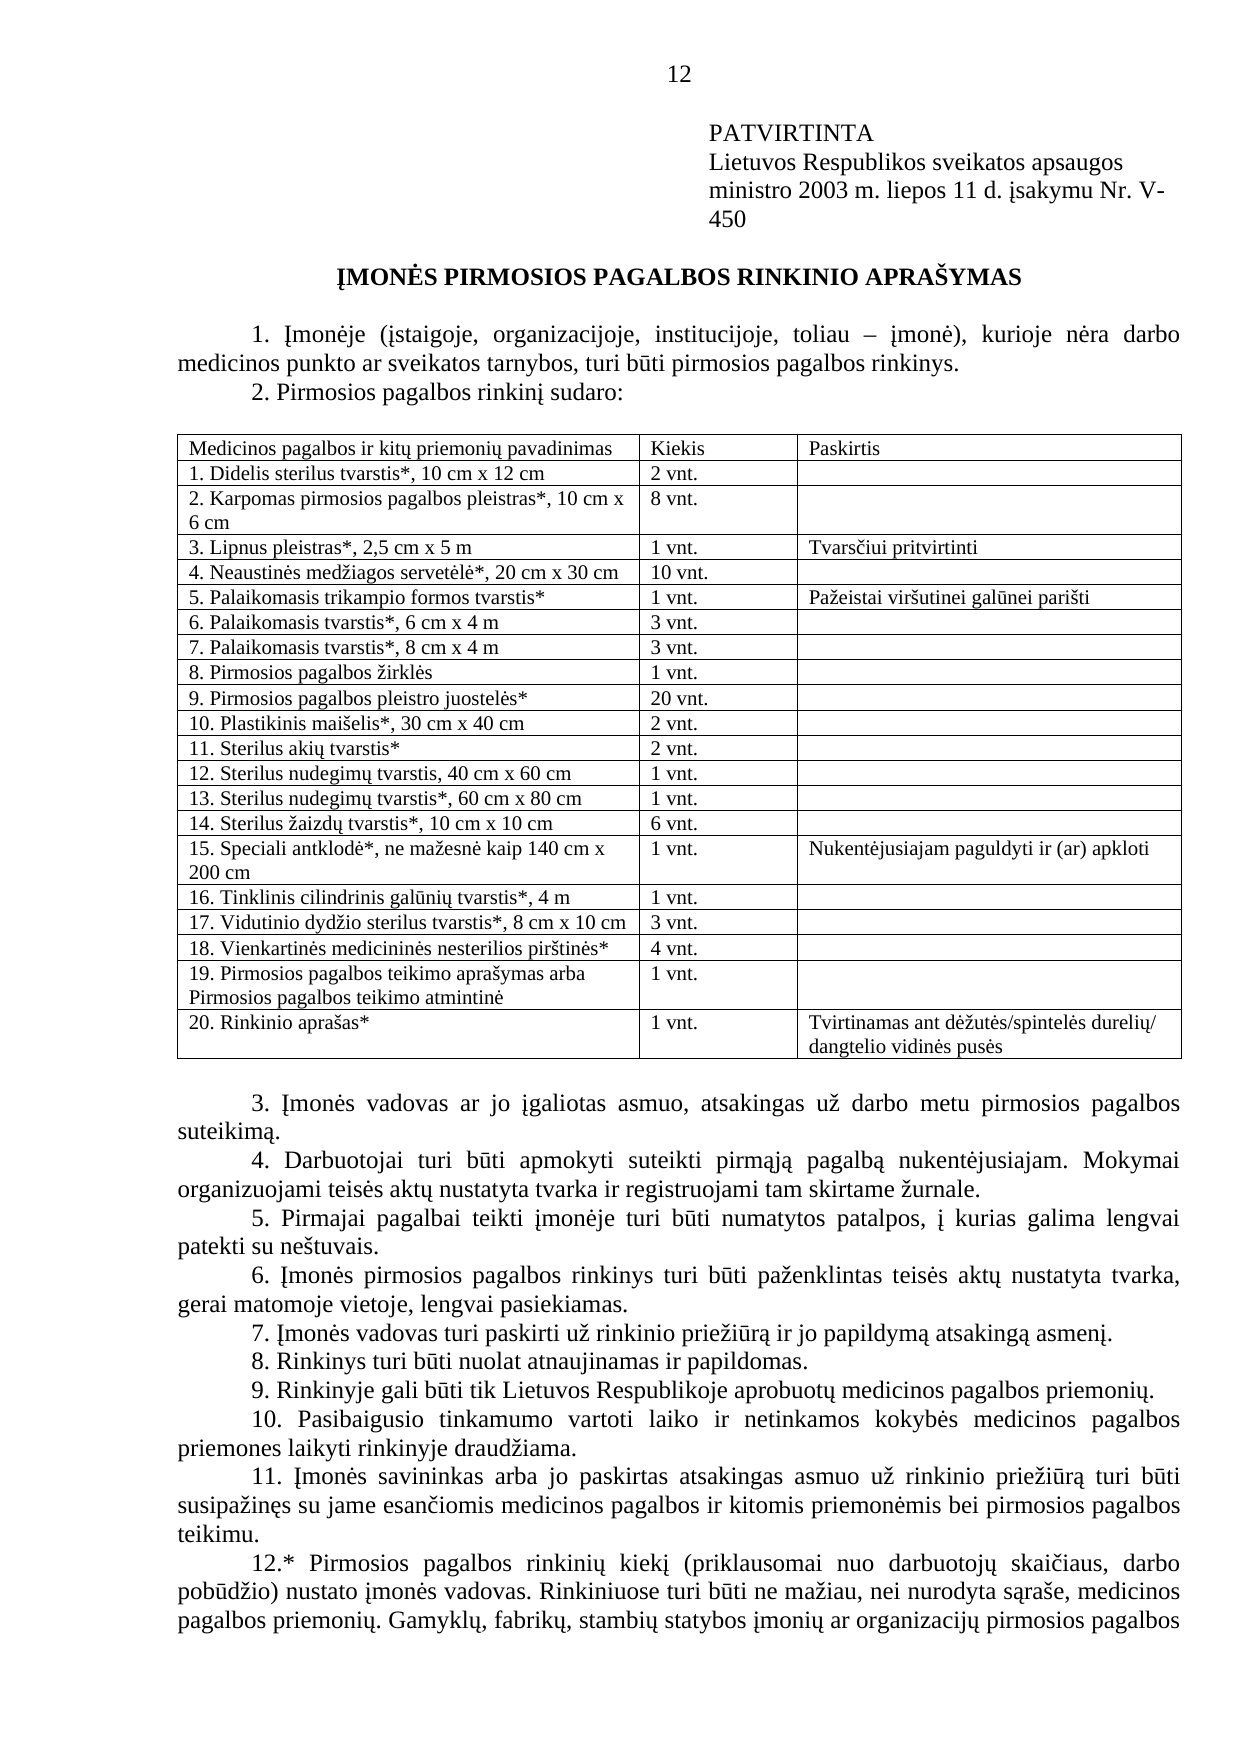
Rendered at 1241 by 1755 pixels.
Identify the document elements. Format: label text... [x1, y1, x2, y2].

table_cell 2. Karpomas pirmosios pagalbos pleistras*, 10 cm x 6 cm [178, 486, 639, 534]
table_cell 3. Lipnus pleistras*, 2,5 cm x 5 m [178, 535, 639, 559]
table_cell 19. Pirmosios pagalbos teikimo aprašymas arba Pirmosios pagalbos teikimo atmintinė [178, 961, 639, 1009]
table_cell 1 vnt. [640, 660, 797, 684]
text 12.* Pirmosios pagalbos rinkinių kiekį (priklausomai nuo darbuotojų skaičiaus, darbo pobūdžio) nustato įmonės vadovas. Rinkiniuose turi būti ne mažiau, nei nurodyta sąraše, medicinos pagalbos priemonių. Gamyklų, fabrikų, stambių statybos įmonių ar organizacijų pirmosios pagalbos [177, 1548, 1181, 1634]
table_cell 15. Speciali antklodė*, ne mažesnė kaip 140 cm x 200 cm [178, 836, 639, 884]
table_cell 2 vnt. [640, 461, 797, 484]
table_cell Tvirtinamas ant dėžutės/spintelės durelių/ dangtelio vidinės pusės [798, 1010, 1181, 1058]
table_cell 1 vnt. [640, 535, 797, 559]
text 6. Įmonės pirmosios pagalbos rinkinys turi būti paženklintas teisės aktų nustatyta tvarka, gerai matomoje vietoje, lengvai pasiekiamas. [177, 1260, 1181, 1318]
table_cell 6. Palaikomasis tvarstis*, 6 cm x 4 m [178, 610, 639, 634]
table_cell 9. Pirmosios pagalbos pleistro juostelės* [178, 685, 639, 709]
table_cell 17. Vidutinio dydžio sterilus tvarstis*, 8 cm x 10 cm [178, 910, 639, 934]
table_cell 3 vnt. [640, 635, 797, 659]
table_cell Tvarsčiui pritvirtinti [798, 535, 1181, 559]
table_cell 6 vnt. [640, 811, 797, 835]
table_cell [798, 736, 1181, 760]
table_cell [798, 761, 1181, 785]
text 10. Pasibaigusio tinkamumo vartoti laiko ir netinkamos kokybės medicinos pagalbos priemones laikyti rinkinyje draudžiama. [177, 1404, 1181, 1461]
text 5. Pirmajai pagalbai teikti įmonėje turi būti numatytos patalpos, į kurias galima lengvai patekti su neštuvais. [177, 1203, 1181, 1260]
table_cell [798, 711, 1181, 734]
text 1. Įmonėje (įstaigoje, organizacijoje, institucijoje, toliau – įmonė), kurioje nėra darbo medicinos punkto ar sveikatos tarnybos, turi būti pirmosios pagalbos rinkinys. [177, 319, 1181, 377]
table_cell 13. Sterilus nudegimų tvarstis*, 60 cm x 80 cm [178, 786, 639, 810]
table_cell 4 vnt. [640, 935, 797, 959]
table_cell 18. Vienkartinės medicininės nesterilios pirštinės* [178, 935, 639, 959]
text 450 [177, 204, 1181, 233]
table_cell 12. Sterilus nudegimų tvarstis, 40 cm x 60 cm [178, 761, 639, 785]
text 3. Įmonės vadovas ar jo įgaliotas asmuo, atsakingas už darbo metu pirmosios pagalbos suteikimą. [177, 1088, 1181, 1145]
table_cell 8. Pirmosios pagalbos žirklės [178, 660, 639, 684]
text 8. Rinkinys turi būti nuolat atnaujinamas ir papildomas. [177, 1346, 1181, 1375]
table_cell [798, 811, 1181, 835]
table_cell 1 vnt. [640, 761, 797, 785]
table_cell Pažeistai viršutinei galūnei parišti [798, 585, 1181, 609]
table_cell [798, 786, 1181, 810]
table_header Kiekis [640, 435, 797, 459]
text 2. Pirmosios pagalbos rinkinį sudaro: [177, 377, 1181, 406]
text 11. Įmonės savininkas arba jo paskirtas atsakingas asmuo už rinkinio priežiūrą turi būti susipažinęs su jame esančiomis medicinos pagalbos ir kitomis priemonėmis bei pirmosios pagalbos teikimu. [177, 1461, 1181, 1548]
table_cell 1 vnt. [640, 836, 797, 884]
table_cell [798, 685, 1181, 709]
table_cell 5. Palaikomasis trikampio formos tvarstis* [178, 585, 639, 609]
table_cell 3 vnt. [640, 910, 797, 934]
table_cell [798, 910, 1181, 934]
table_cell 2 vnt. [640, 711, 797, 734]
table_cell 3 vnt. [640, 610, 797, 634]
text ĮMONĖS PIRMOSIOS PAGALBOS RINKINIO APRAŠYMAS [177, 262, 1181, 291]
table_cell [798, 461, 1181, 484]
table_cell 20. Rinkinio aprašas* [178, 1010, 639, 1058]
table_cell [798, 885, 1181, 909]
table_cell 8 vnt. [640, 486, 797, 534]
table_cell 2 vnt. [640, 736, 797, 760]
text ministro 2003 m. liepos 11 d. įsakymu Nr. V- [177, 176, 1181, 204]
table_header Paskirtis [798, 435, 1181, 459]
table_cell 1 vnt. [640, 786, 797, 810]
table_cell 11. Sterilus akių tvarstis* [178, 736, 639, 760]
table_cell 1 vnt. [640, 961, 797, 1009]
table_cell 1 vnt. [640, 885, 797, 909]
table_cell 1. Didelis sterilus tvarstis*, 10 cm x 12 cm [178, 461, 639, 484]
table_cell [798, 935, 1181, 959]
text PATVIRTINTA [709, 118, 1181, 147]
table_cell 1 vnt. [640, 585, 797, 609]
table_cell 10 vnt. [640, 560, 797, 584]
table_header Medicinos pagalbos ir kitų priemonių pavadinimas [178, 435, 639, 459]
table_cell 7. Palaikomasis tvarstis*, 8 cm x 4 m [178, 635, 639, 659]
table_cell 20 vnt. [640, 685, 797, 709]
table_cell 16. Tinklinis cilindrinis galūnių tvarstis*, 4 m [178, 885, 639, 909]
table_cell [798, 635, 1181, 659]
table_cell [798, 660, 1181, 684]
table_cell 4. Neaustinės medžiagos servetėlė*, 20 cm x 30 cm [178, 560, 639, 584]
text Lietuvos Respublikos sveikatos apsaugos [177, 147, 1181, 176]
text 7. Įmonės vadovas turi paskirti už rinkinio priežiūrą ir jo papildymą atsakingą asmenį. [177, 1318, 1181, 1346]
text 4. Darbuotojai turi būti apmokyti suteikti pirmąją pagalbą nukentėjusiajam. Mokymai organizuojami teisės aktų nustatyta tvarka ir registruojami tam skirtame žurnale. [177, 1145, 1181, 1203]
table_cell [798, 961, 1181, 1009]
text 9. Rinkinyje gali būti tik Lietuvos Respublikoje aprobuotų medicinos pagalbos priemonių. [177, 1375, 1181, 1404]
table_cell [798, 486, 1181, 534]
table_cell Nukentėjusiajam paguldyti ir (ar) apkloti [798, 836, 1181, 884]
table_cell 14. Sterilus žaizdų tvarstis*, 10 cm x 10 cm [178, 811, 639, 835]
table_cell [798, 560, 1181, 584]
table_cell [798, 610, 1181, 634]
table_cell 10. Plastikinis maišelis*, 30 cm x 40 cm [178, 711, 639, 734]
table_cell 1 vnt. [640, 1010, 797, 1058]
